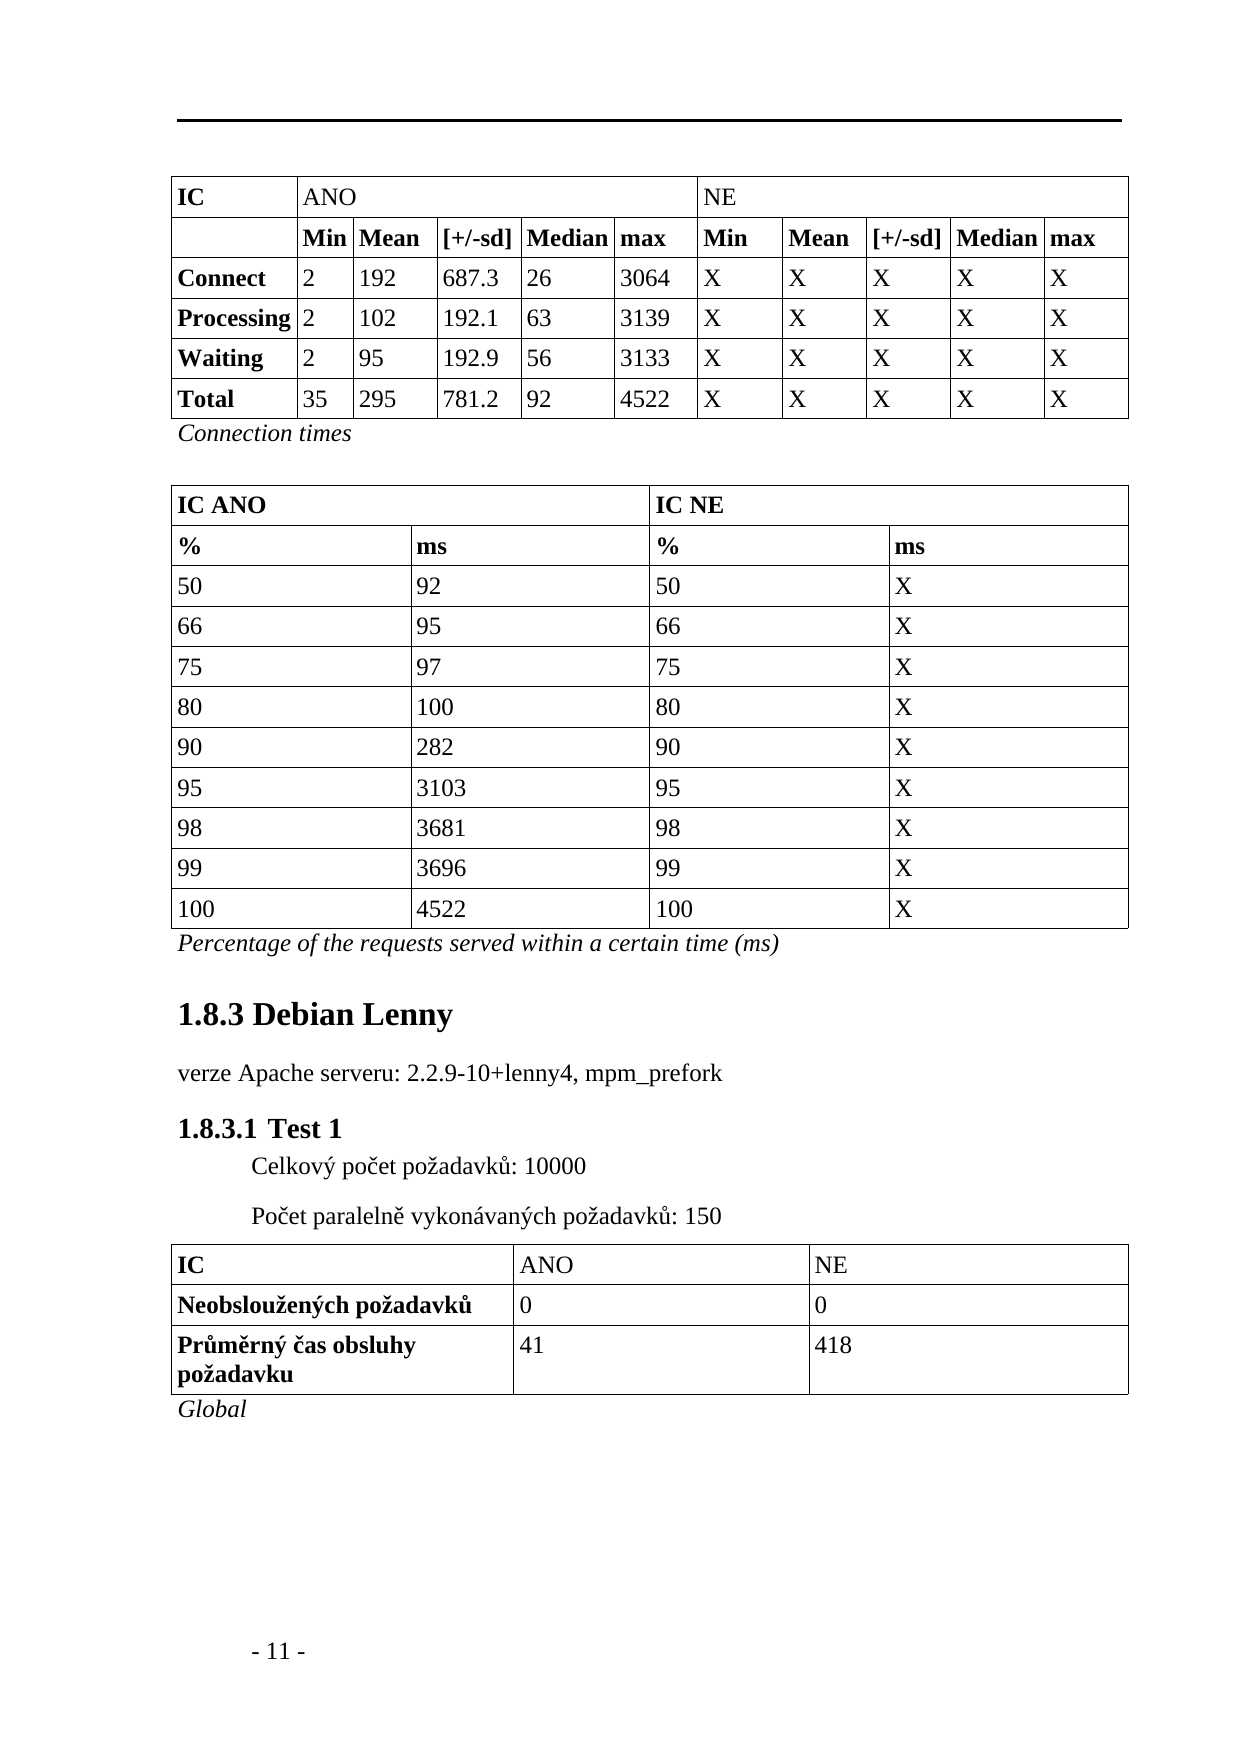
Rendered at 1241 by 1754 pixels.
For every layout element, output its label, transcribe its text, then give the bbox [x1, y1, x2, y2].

text Percentage of the requests served within a certain time (ms) [177, 929, 1122, 957]
subtitle Test 1 [177, 1112, 1122, 1145]
table_header IC [172, 177, 297, 217]
table_cell 100 [412, 687, 649, 727]
table_cell X [890, 849, 1128, 888]
table_cell X [698, 379, 782, 418]
table_cell Processing [172, 299, 297, 338]
table_cell 0 [810, 1285, 1128, 1324]
table_cell 418 [810, 1326, 1128, 1393]
table_cell 192 [354, 258, 437, 297]
table_cell 2 [298, 299, 353, 338]
table_cell Median [951, 218, 1044, 257]
table_cell X [890, 808, 1128, 847]
table_cell 3133 [615, 339, 697, 378]
table_cell X [951, 258, 1044, 297]
table_cell 41 [514, 1326, 809, 1393]
table_cell [+/-sd] [867, 218, 950, 257]
table_cell X [890, 687, 1128, 727]
table_cell X [890, 728, 1128, 767]
table_cell 4522 [615, 379, 697, 418]
table_cell X [783, 339, 866, 378]
table_cell 26 [522, 258, 614, 297]
table_cell 192,9 [438, 339, 521, 378]
table_cell 66 [650, 607, 889, 646]
table_cell Mean [354, 218, 437, 257]
table_cell X [890, 607, 1128, 646]
table_cell 99 [172, 849, 411, 888]
table_cell 80 [650, 687, 889, 727]
table_cell max [615, 218, 697, 257]
table_header NE [810, 1245, 1128, 1284]
table_cell X [951, 379, 1044, 418]
table_cell 75 [172, 647, 411, 686]
table_cell X [1045, 339, 1128, 378]
table_cell Neobsloužených požadavků [172, 1285, 513, 1324]
table_cell ms [412, 526, 649, 565]
table_cell 63 [522, 299, 614, 338]
table_cell 0 [514, 1285, 809, 1324]
table_cell 90 [650, 728, 889, 767]
table_cell 92 [412, 566, 649, 606]
table_cell 3139 [615, 299, 697, 338]
table_cell 192,1 [438, 299, 521, 338]
table_cell X [783, 258, 866, 297]
table_cell 100 [172, 889, 411, 928]
table_cell X [867, 379, 950, 418]
table_cell 282 [412, 728, 649, 767]
table_cell X [951, 339, 1044, 378]
table_cell ms [890, 526, 1128, 565]
table_cell 3103 [412, 768, 649, 807]
table_cell 687,3 [438, 258, 521, 297]
table_cell X [890, 647, 1128, 686]
table_cell 3681 [412, 808, 649, 847]
table_cell % [650, 526, 889, 565]
table_cell 295 [354, 379, 437, 418]
table_cell 35 [298, 379, 353, 418]
table_cell 3064 [615, 258, 697, 297]
table_cell 2 [298, 258, 353, 297]
text Connection times [177, 419, 1122, 447]
table_cell 92 [522, 379, 614, 418]
table_cell Mean [783, 218, 866, 257]
table_cell X [698, 258, 782, 297]
text Počet paralelně vykonávaných požadavků: 150 [177, 1201, 1122, 1229]
table_cell 98 [172, 808, 411, 847]
table_cell Min [698, 218, 782, 257]
table_cell Průměrný čas obsluhy požadavku [172, 1326, 513, 1393]
table_cell 99 [650, 849, 889, 888]
table_cell 90 [172, 728, 411, 767]
table_cell 95 [172, 768, 411, 807]
table_header IC ANO [172, 486, 649, 525]
table_header IC NE [650, 486, 1128, 525]
table_cell [+/-sd] [438, 218, 521, 257]
table_header NE [698, 177, 1128, 217]
table_cell X [783, 299, 866, 338]
table_cell 3696 [412, 849, 649, 888]
table_cell 98 [650, 808, 889, 847]
table_header IC [172, 1245, 513, 1284]
table_cell Min [298, 218, 353, 257]
table_cell X [1045, 379, 1128, 418]
table_cell 66 [172, 607, 411, 646]
table_cell 56 [522, 339, 614, 378]
table_header ANO [514, 1245, 809, 1284]
table_cell X [890, 566, 1128, 606]
table_cell 100 [650, 889, 889, 928]
table_cell X [867, 339, 950, 378]
table_cell Median [522, 218, 614, 257]
table_cell 97 [412, 647, 649, 686]
table_cell 95 [354, 339, 437, 378]
table_cell 102 [354, 299, 437, 338]
table_cell X [890, 889, 1128, 928]
table_cell 781,2 [438, 379, 521, 418]
table_cell 50 [650, 566, 889, 606]
table_cell 95 [412, 607, 649, 646]
table_cell Connect [172, 258, 297, 297]
table_cell X [951, 299, 1044, 338]
table_cell 2 [298, 339, 353, 378]
table_cell % [172, 526, 411, 565]
table_cell X [1045, 258, 1128, 297]
table_cell X [867, 258, 950, 297]
table_cell max [1045, 218, 1128, 257]
text Celkový počet požadavků: 10000 [177, 1151, 1122, 1180]
table_cell 80 [172, 687, 411, 727]
table_cell Total [172, 379, 297, 418]
table_cell 4522 [412, 889, 649, 928]
table_cell X [867, 299, 950, 338]
table_header ANO [298, 177, 697, 217]
table_cell X [698, 299, 782, 338]
table_cell 95 [650, 768, 889, 807]
table_cell X [890, 768, 1128, 807]
table_cell 50 [172, 566, 411, 606]
text Global [177, 1395, 1122, 1422]
table_cell X [783, 379, 866, 418]
text verze Apache serveru: 2.2.9-10+lenny4, mpm_prefork [177, 1058, 1122, 1087]
subtitle Debian Lenny [177, 994, 1122, 1033]
table_cell X [698, 339, 782, 378]
table_cell [172, 218, 297, 257]
table_cell Waiting [172, 339, 297, 378]
table_cell X [1045, 299, 1128, 338]
table_cell 75 [650, 647, 889, 686]
